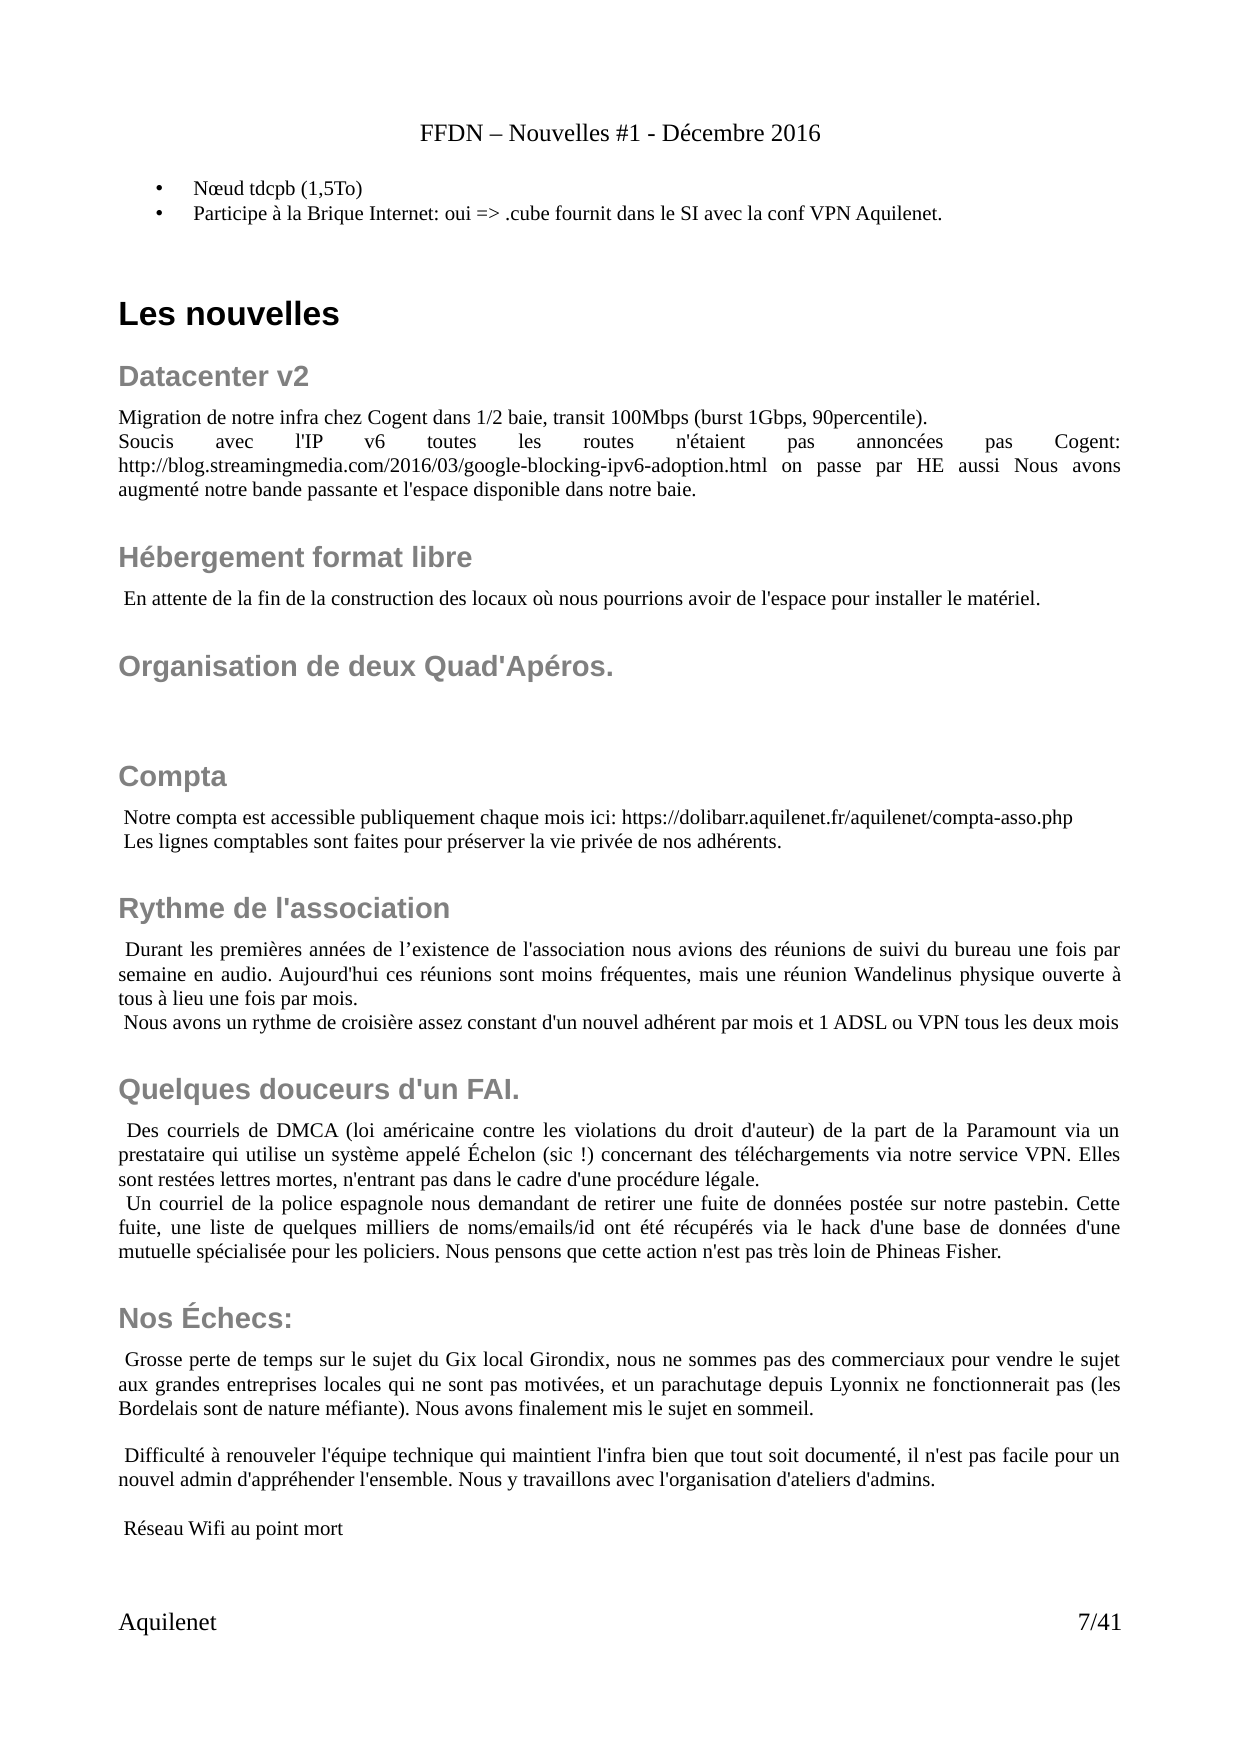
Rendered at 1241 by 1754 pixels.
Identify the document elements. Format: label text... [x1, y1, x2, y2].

list Nœud tdcpb (1,5To) [156, 176, 1122, 200]
subtitle Les nouvelles [118, 293, 1122, 332]
subtitle Nos Échecs: [118, 1301, 1122, 1335]
text En attente de la fin de la construction des locaux où nous pourrions avoir de l'espace pour installer le matériel. [118, 586, 1122, 610]
subtitle Compta [118, 758, 1122, 792]
subtitle Rythme de l'association [118, 891, 1122, 925]
subtitle Organisation de deux Quad'Apéros. [118, 649, 1122, 682]
text Difficulté à renouveler l'équipe technique qui maintient l'infra bien que tout soit documenté, il n'est pas facile pour un nouvel admin d'appréhender l'ensemble. Nous y travaillons avec l'organisation d'ateliers d'admins. [118, 1443, 1122, 1491]
text Notre compta est accessible publiquement chaque mois ici: https://dolibarr.aquilenet.fr/aquilenet/compta-asso.php [118, 804, 1122, 829]
subtitle Datacenter v2 [118, 359, 1122, 393]
subtitle Hébergement format libre [118, 540, 1122, 574]
text Des courriels de DMCA (loi américaine contre les violations du droit d'auteur) de la part de la Paramount via un prestataire qui utilise un système appelé Échelon (sic !) concernant des téléchargements via notre service VPN. Elles sont restées lettres mortes, n'entrant pas dans le cadre d'une procédure légale. [118, 1118, 1122, 1191]
text Réseau Wifi au point mort [118, 1515, 1122, 1539]
text Soucis avec l'IP v6 toutes les routes n'étaient pas annoncées pas Cogent: http://blog.streamingmedia.com/2016/03/google-blocking-ipv6-adoption.html on passe par HE aussi Nous avons augmenté notre bande passante et l'espace disponible dans notre baie. [118, 429, 1122, 501]
subtitle Quelques douceurs d'un FAI. [118, 1072, 1122, 1106]
text Migration de notre infra chez Cogent dans 1/2 baie, transit 100Mbps (burst 1Gbps, 90percentile). [118, 405, 1122, 429]
text Les lignes comptables sont faites pour préserver la vie privée de nos adhérents. [118, 829, 1122, 853]
text Grosse perte de temps sur le sujet du Gix local Girondix, nous ne sommes pas des commerciaux pour vendre le sujet aux grandes entreprises locales qui ne sont pas motivées, et un parachutage depuis Lyonnix ne fonctionnerait pas (les Bordelais sont de nature méfiante). Nous avons finalement mis le sujet en sommeil. [118, 1347, 1122, 1419]
text Durant les premières années de l’existence de l'association nous avions des réunions de suivi du bureau une fois par semaine en audio. Aujourd'hui ces réunions sont moins fréquentes, mais une réunion Wandelinus physique ouverte à tous à lieu une fois par mois. [118, 937, 1122, 1009]
list Participe à la Brique Internet: oui => .cube fournit dans le SI avec la conf VPN Aquilenet. [156, 200, 1122, 224]
text Un courriel de la police espagnole nous demandant de retirer une fuite de données postée sur notre pastebin. Cette fuite, une liste de quelques milliers de noms/emails/id ont été récupérés via le hack d'une base de données d'une mutuelle spécialisée pour les policiers. Nous pensons que cette action n'est pas très loin de Phineas Fisher. [118, 1191, 1122, 1263]
text Nous avons un rythme de croisière assez constant d'un nouvel adhérent par mois et 1 ADSL ou VPN tous les deux mois [118, 1009, 1122, 1034]
